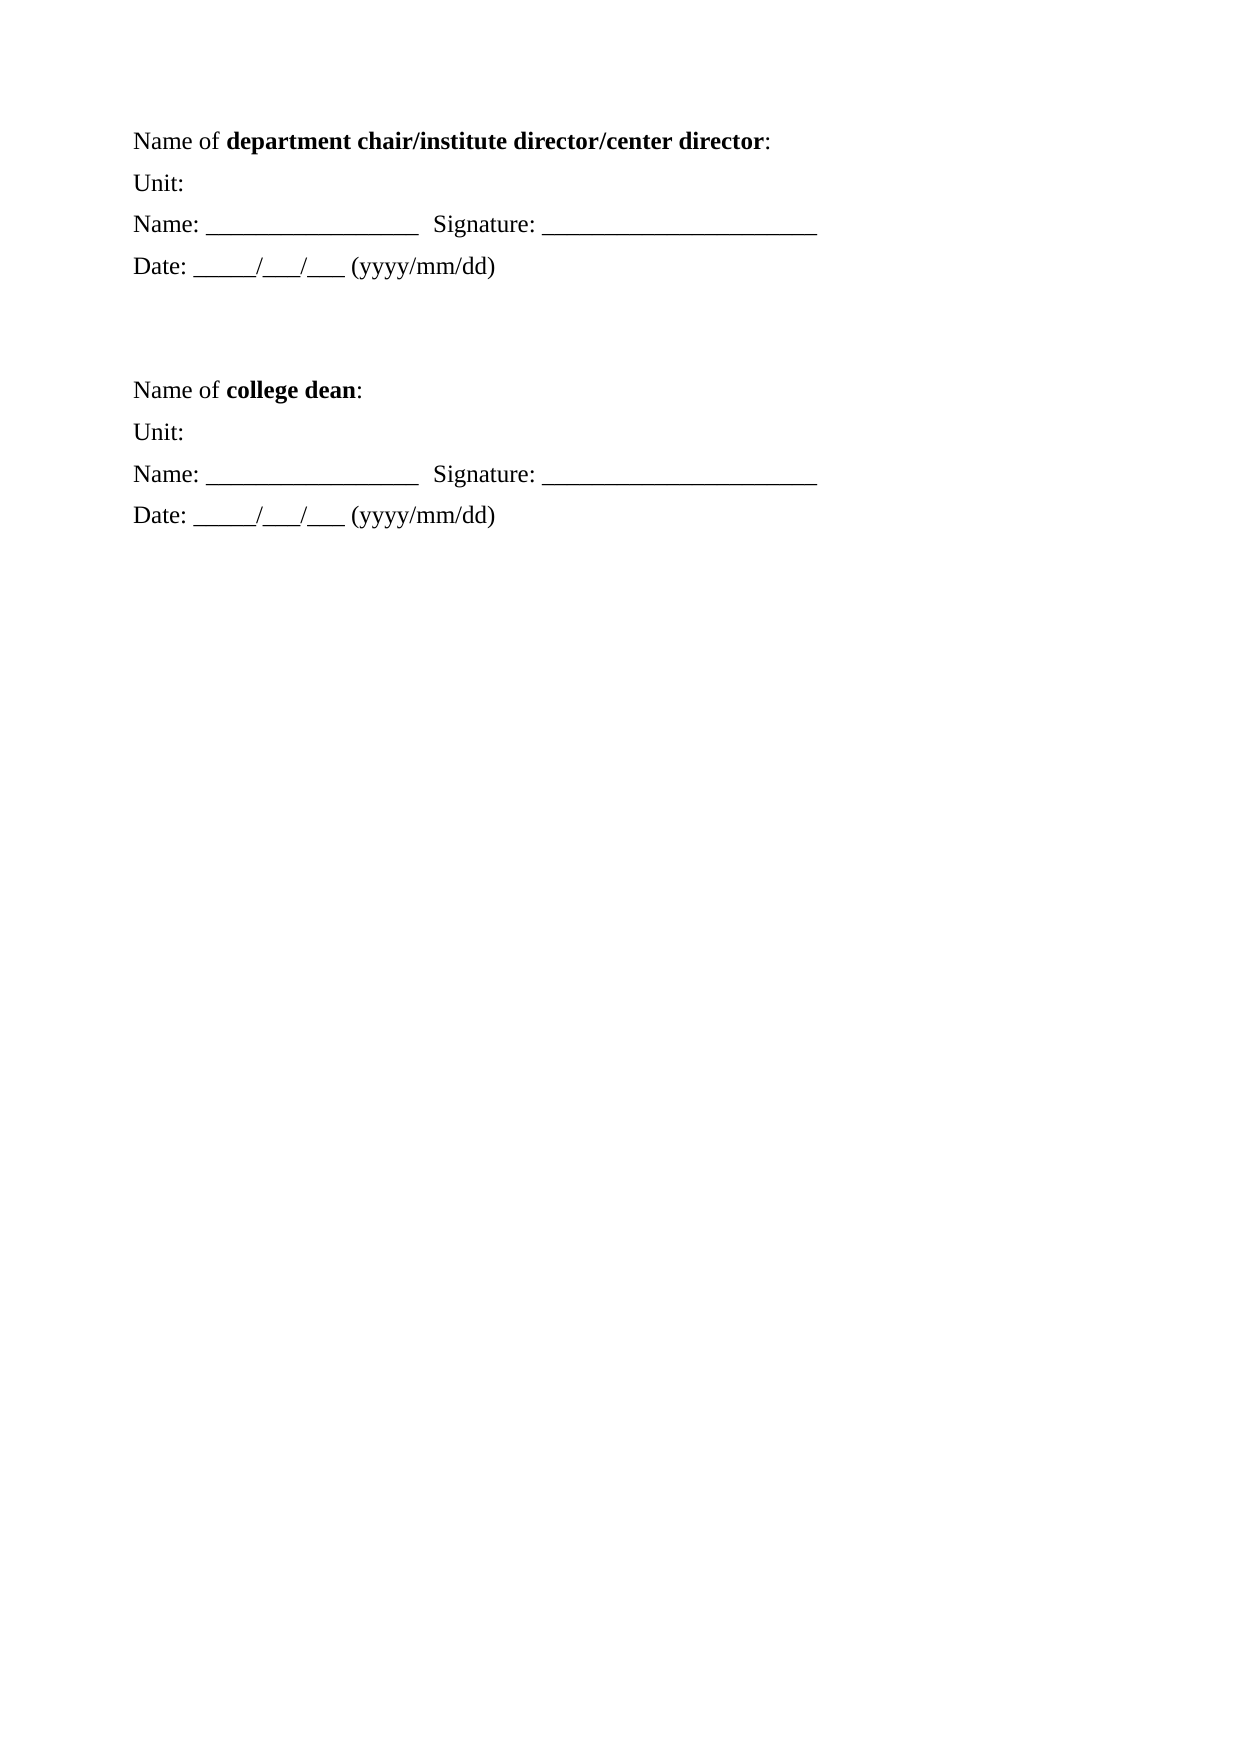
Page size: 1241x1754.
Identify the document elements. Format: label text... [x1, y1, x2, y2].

text Name: _________________ Signature: ______________________ [133, 210, 1107, 238]
text Unit: [133, 418, 1107, 446]
text Unit: [133, 169, 1107, 196]
text Name of department chair/institute director/center director: [133, 127, 1107, 155]
text Date: _____/___/___ (yyyy/mm/dd) [133, 501, 1107, 529]
text Date: _____/___/___ (yyyy/mm/dd) [133, 252, 1107, 279]
text Name of college dean: [133, 377, 1107, 404]
text Name: _________________ Signature: ______________________ [133, 460, 1107, 487]
